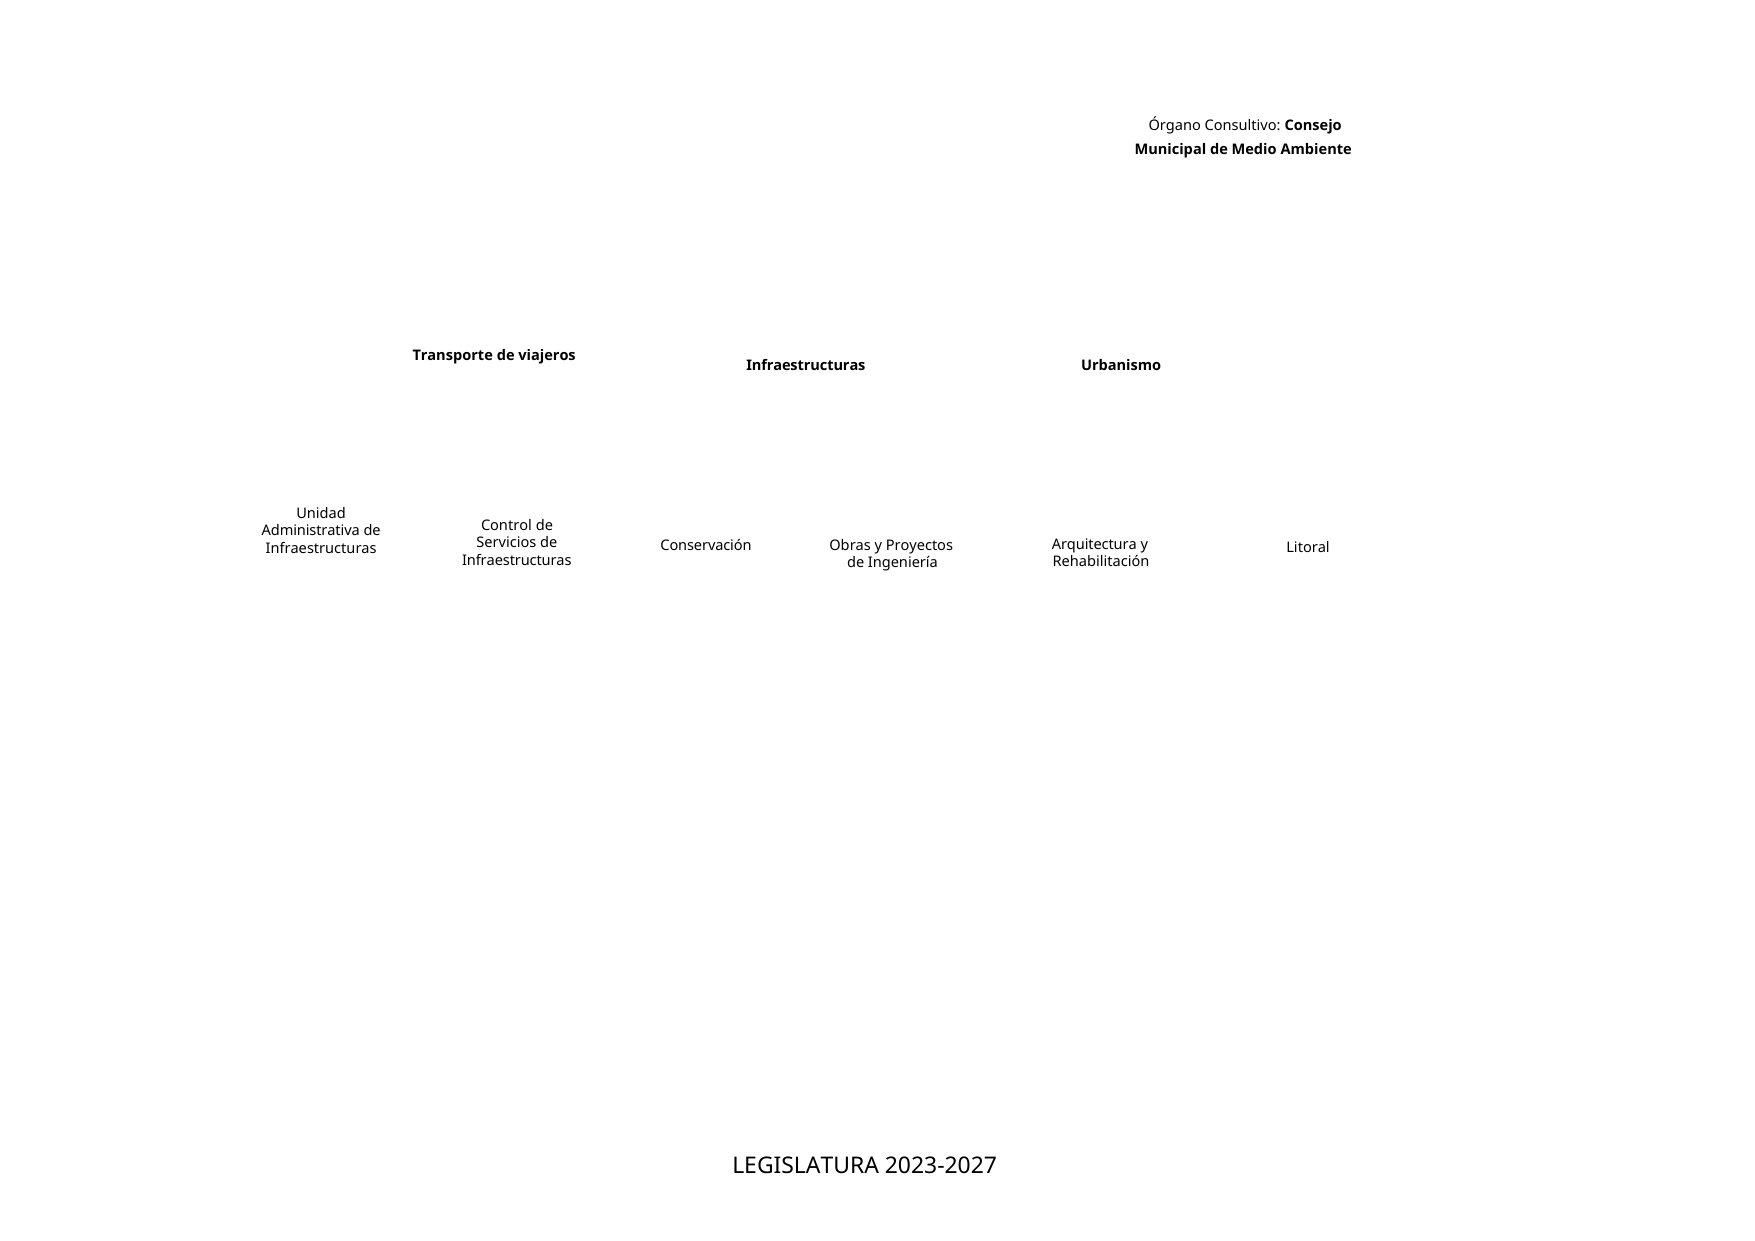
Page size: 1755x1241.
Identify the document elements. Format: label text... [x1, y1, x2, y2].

text Litoral [1286, 536, 1710, 556]
text Infraestructuras [746, 355, 881, 375]
subtitle Urbanismo [1081, 355, 1710, 375]
text Arquitectura y Rehabilitación [1052, 536, 1157, 571]
text Conservación [660, 535, 758, 555]
subtitle Transporte de viajeros [19, 344, 576, 364]
text Control de Servicios de Infraestructuras [458, 516, 575, 569]
text Unidad Administrativa de Infraestructuras [256, 504, 385, 558]
text Obras y Proyectos de Ingeniería [829, 536, 962, 572]
text Órgano Consultivo: Consejo Municipal de Medio Ambiente [1134, 115, 1375, 159]
